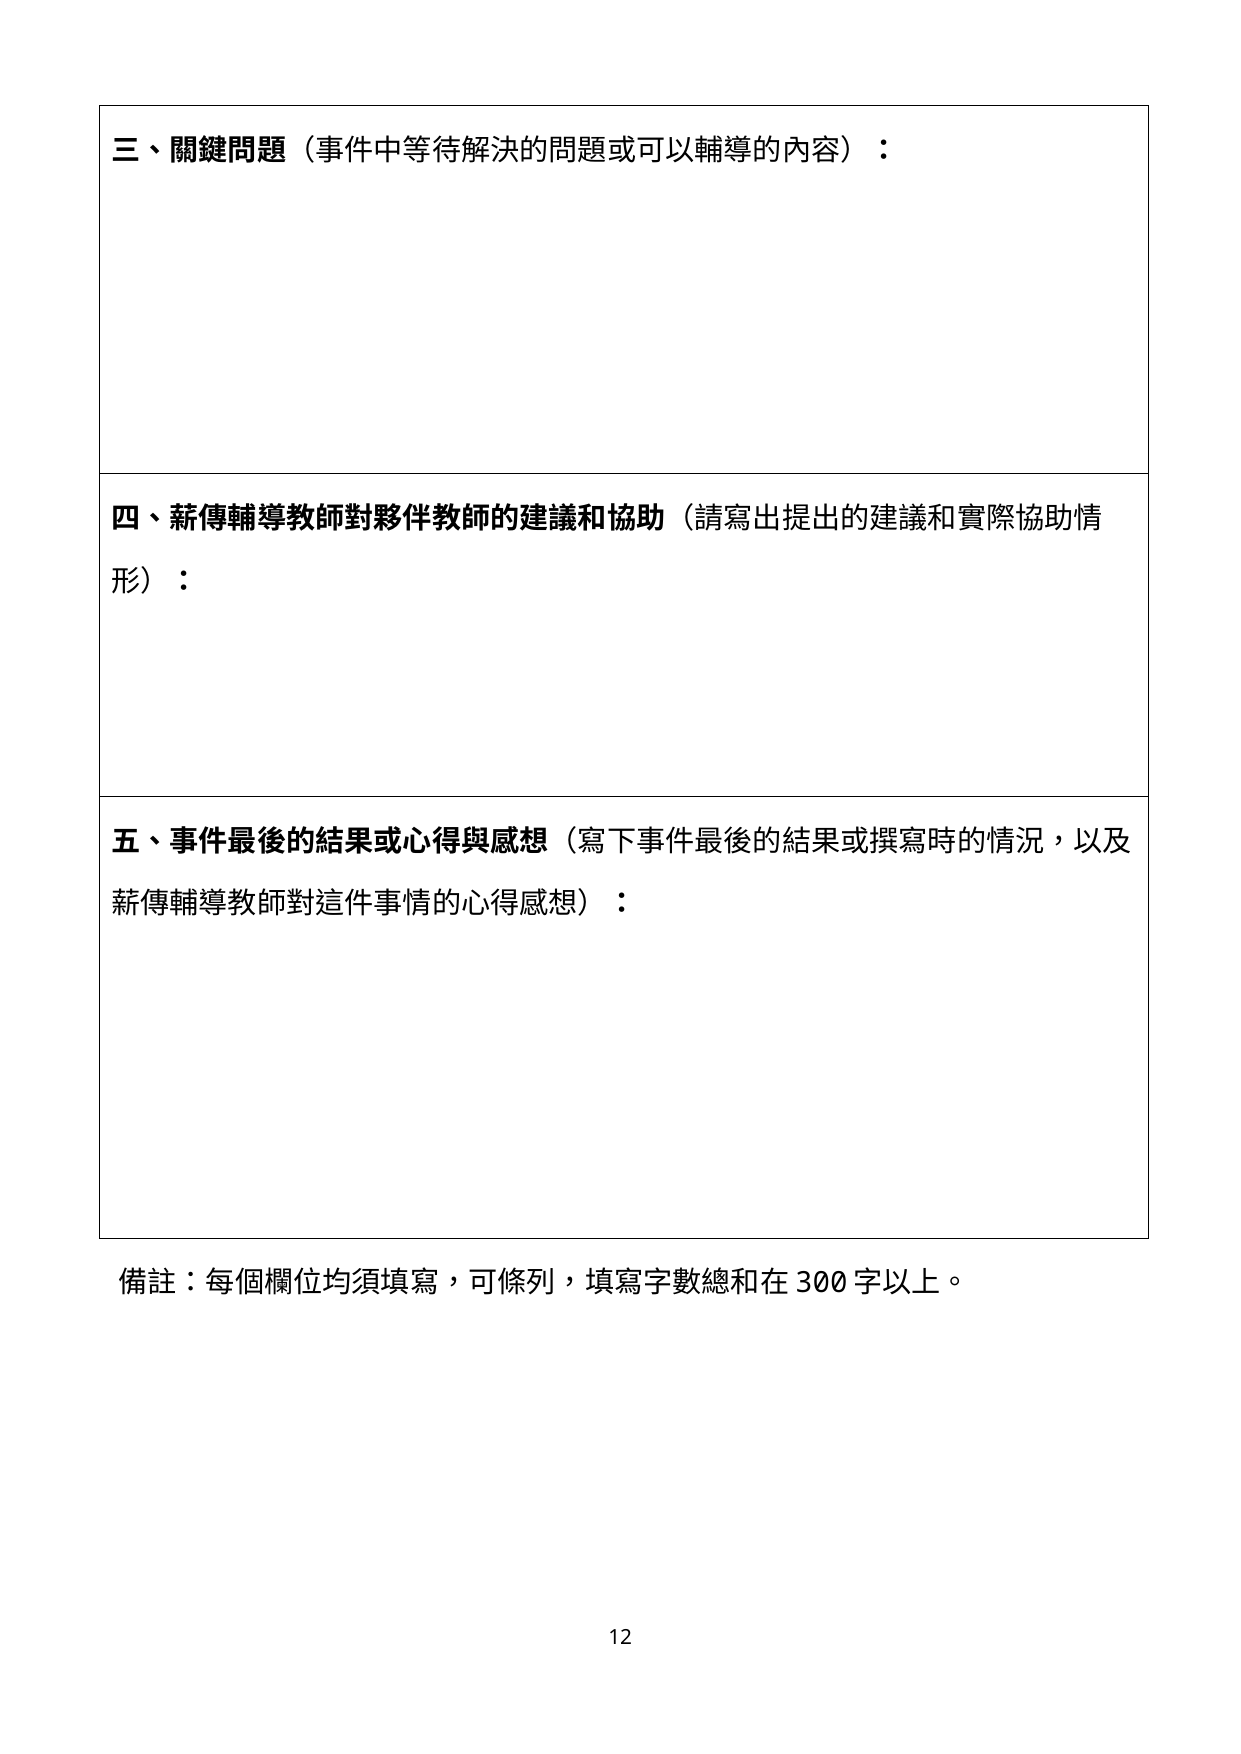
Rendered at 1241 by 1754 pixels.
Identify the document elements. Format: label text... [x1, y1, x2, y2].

table_cell 四、薪傳輔導教師對夥伴教師的建議和協助（請寫出提出的建議和實際協助情形）： [100, 474, 1148, 796]
table_cell 五、事件最後的結果或心得與感想（寫下事件最後的結果或撰寫時的情況，以及薪傳輔導教師對這件事情的心得感想）： [100, 797, 1148, 1237]
text 備註：每個欄位均須填寫，可條列，填寫字數總和在300字以上。 [118, 1239, 1122, 1301]
table_cell 三、關鍵問題（事件中等待解決的問題或可以輔導的內容）： [100, 106, 1148, 473]
